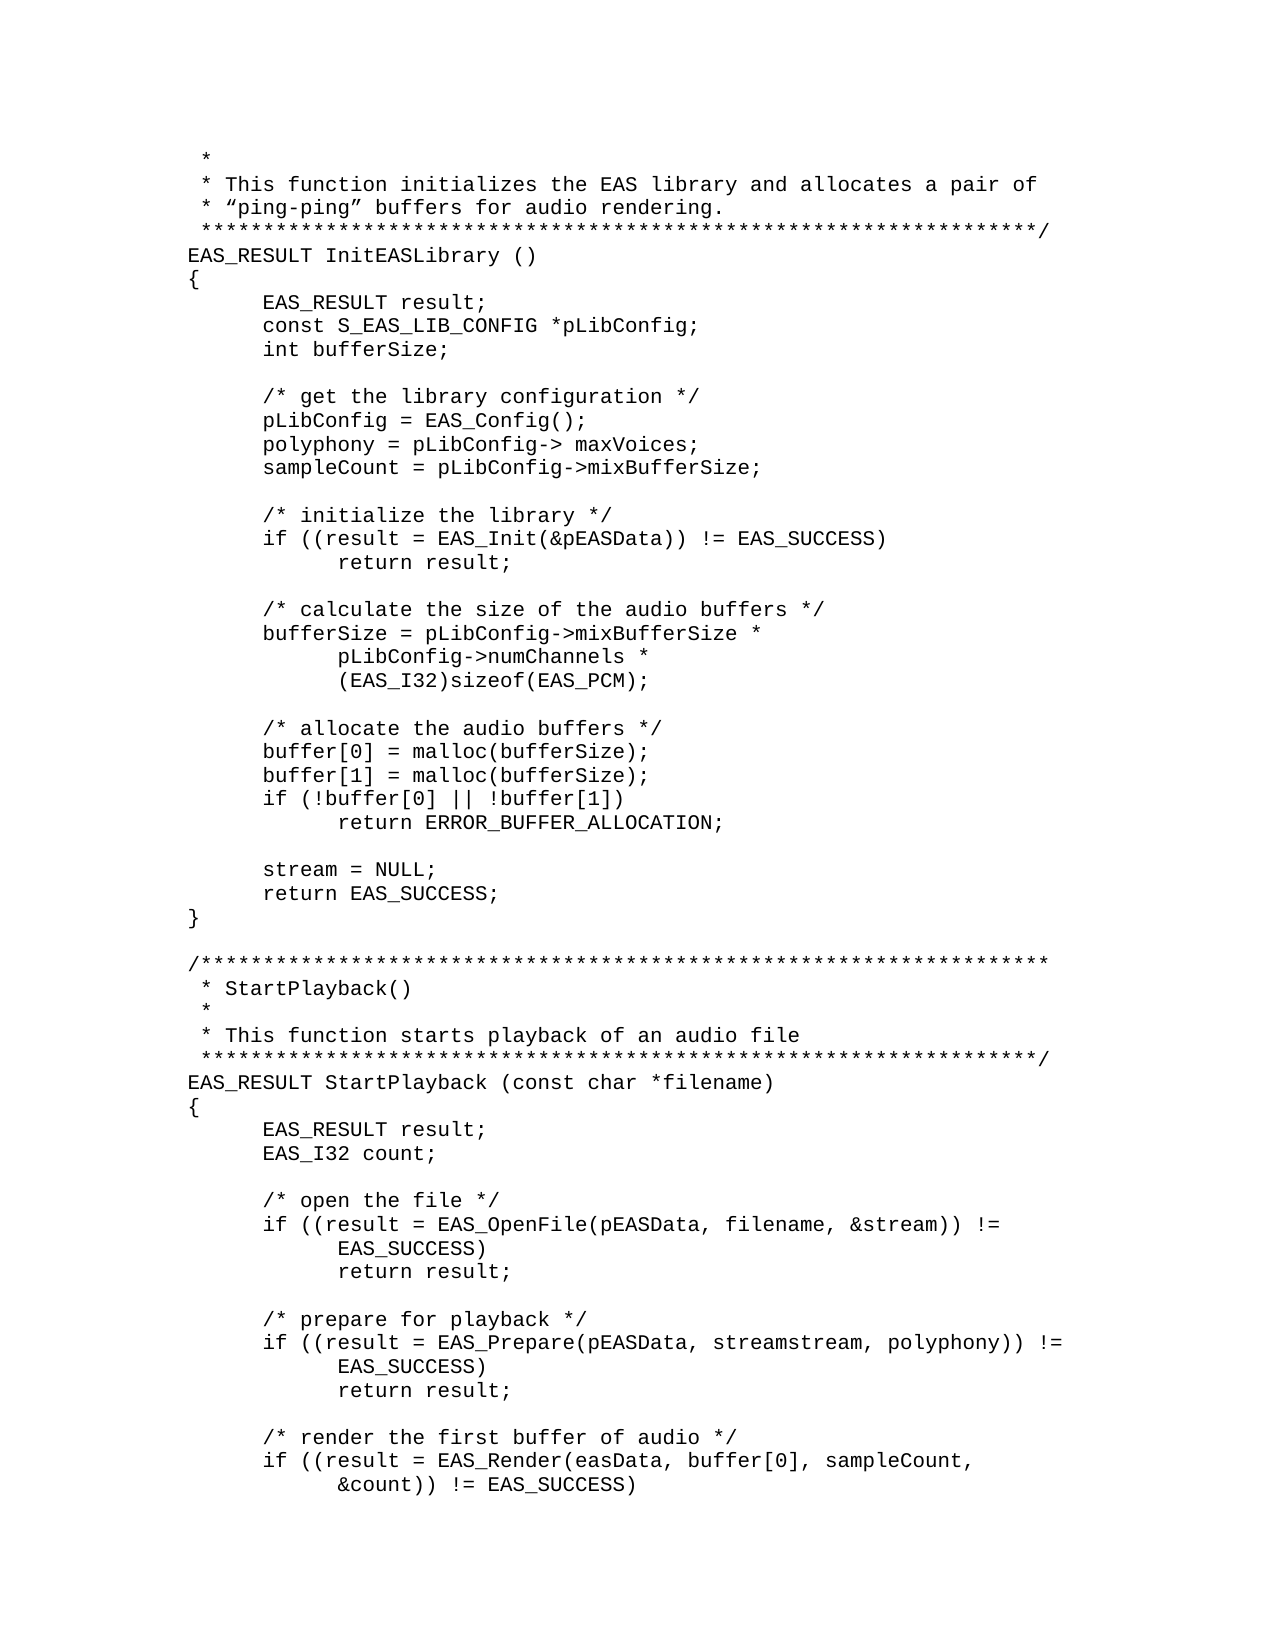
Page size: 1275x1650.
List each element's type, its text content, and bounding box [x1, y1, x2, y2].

text if ((result = EAS_Init(&pEASData)) != EAS_SUCCESS) [262, 528, 1087, 552]
text /* open the file */ [187, 1190, 1087, 1214]
text sampleCount = pLibConfig->mixBufferSize; [262, 457, 1087, 481]
text EAS_SUCCESS) [187, 1356, 1087, 1379]
text if ((result = EAS_Prepare(pEASData, streamstream, polyphony)) != [187, 1332, 1087, 1356]
text buffer[1] = malloc(bufferSize); [262, 765, 1087, 788]
text * This function starts playback of an audio file [187, 1025, 1087, 1048]
text return result; [262, 552, 1087, 576]
text /* calculate the size of the audio buffers */ [262, 599, 1087, 623]
text buffer[0] = malloc(bufferSize); [262, 741, 1087, 765]
text * StartPlayback() [187, 978, 1087, 1001]
text return result; [262, 1261, 1087, 1285]
text return EAS_SUCCESS; [262, 883, 1087, 907]
text const S_EAS_LIB_CONFIG *pLibConfig; [262, 316, 1087, 339]
text pLibConfig = EAS_Config(); [262, 410, 1087, 434]
text EAS_I32 count; [262, 1143, 1087, 1167]
text * “ping-ping” buffers for audio rendering. [187, 197, 1087, 221]
text int bufferSize; [262, 339, 1087, 363]
text polyphony = pLibConfig-> maxVoices; [262, 434, 1087, 457]
text /* render the first buffer of audio */ [262, 1427, 1087, 1451]
text if (!buffer[0] || !buffer[1]) [262, 788, 1087, 812]
text { [187, 268, 1087, 292]
text * [187, 150, 1087, 174]
text return result; [187, 1379, 1087, 1403]
text EAS_SUCCESS) [262, 1238, 1087, 1261]
text return ERROR_BUFFER_ALLOCATION; [262, 812, 1087, 836]
text stream = NULL; [262, 859, 1087, 883]
text * This function initializes the EAS library and allocates a pair of [187, 174, 1087, 197]
text bufferSize = pLibConfig->mixBufferSize * [262, 623, 1087, 647]
text EAS_RESULT StartPlayback (const char *filename) [187, 1072, 1087, 1096]
text /* allocate the audio buffers */ [262, 717, 1087, 741]
text pLibConfig->numChannels * [262, 647, 1087, 670]
text { [187, 1096, 1087, 1119]
text EAS_RESULT result; [262, 292, 1087, 316]
text * [187, 1001, 1087, 1025]
text *******************************************************************/ [187, 1048, 1087, 1072]
text /* prepare for playback */ [187, 1309, 1087, 1332]
text /* get the library configuration */ [262, 386, 1087, 410]
text /******************************************************************** [187, 954, 1087, 978]
text &count)) != EAS_SUCCESS) [262, 1474, 1087, 1498]
text /* initialize the library */ [262, 505, 1087, 528]
text } [187, 907, 1087, 930]
text EAS_RESULT InitEASLibrary () [187, 244, 1087, 268]
text (EAS_I32)sizeof(EAS_PCM); [262, 670, 1087, 694]
text *******************************************************************/ [187, 221, 1087, 244]
text if ((result = EAS_OpenFile(pEASData, filename, &stream)) != [187, 1214, 1087, 1238]
text if ((result = EAS_Render(easData, buffer[0], sampleCount, [187, 1451, 1087, 1474]
text EAS_RESULT result; [262, 1119, 1087, 1143]
